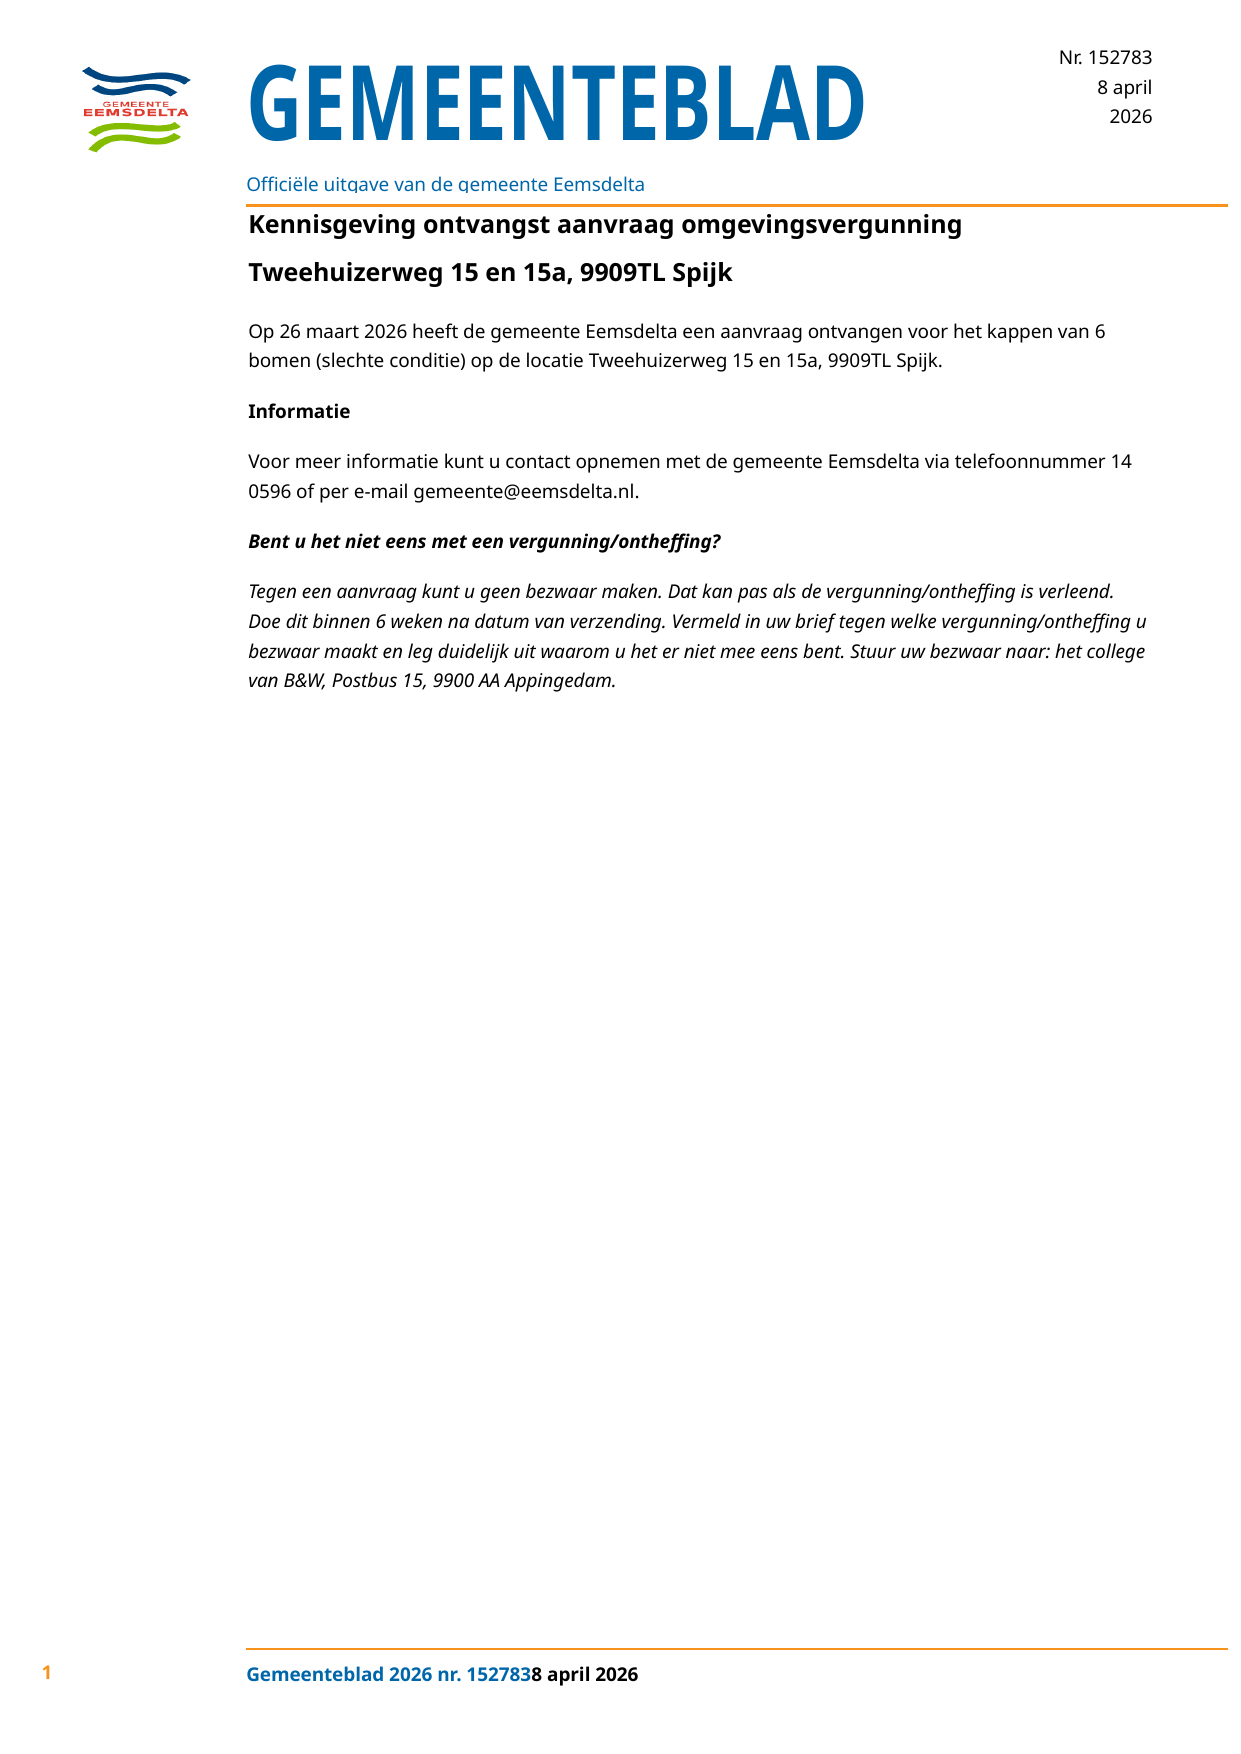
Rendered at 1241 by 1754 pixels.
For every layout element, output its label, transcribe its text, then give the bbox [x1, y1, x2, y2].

text Kennisgeving ontvangst aanvraag omgevingsvergunning Tweehuizerweg 15 en 15a, 9909TL Spijk [248, 207, 1152, 288]
text Tegen een aanvraag kunt u geen bezwaar maken. Dat kan pas als de vergunning/ontheffing is verleend. Doe dit binnen 6 weken na datum van verzending. Vermeld in uw brief tegen welke vergunning/ontheffing u bezwaar maakt en leg duidelijk uit waarom u het er niet mee eens bent. Stuur uw bezwaar naar: het college van B&W, Postbus 15, 9900 AA Appingedam. [248, 579, 1152, 693]
text Informatie [248, 398, 1152, 424]
text Voor meer informatie kunt u contact opnemen met de gemeente Eemsdelta via telefoonnummer 14 0596 of per e-mail gemeente@eemsdelta.nl. [248, 448, 1152, 504]
text Bent u het niet eens met een vergunning/ontheffing? [248, 528, 1152, 554]
picture [41, 47, 231, 172]
text Op 26 maart 2026 heeft de gemeente Eemsdelta een aanvraag ontvangen voor het kappen van 6 bomen (slechte conditie) op de locatie Tweehuizerweg 15 en 15a, 9909TL Spijk. [248, 318, 1152, 373]
